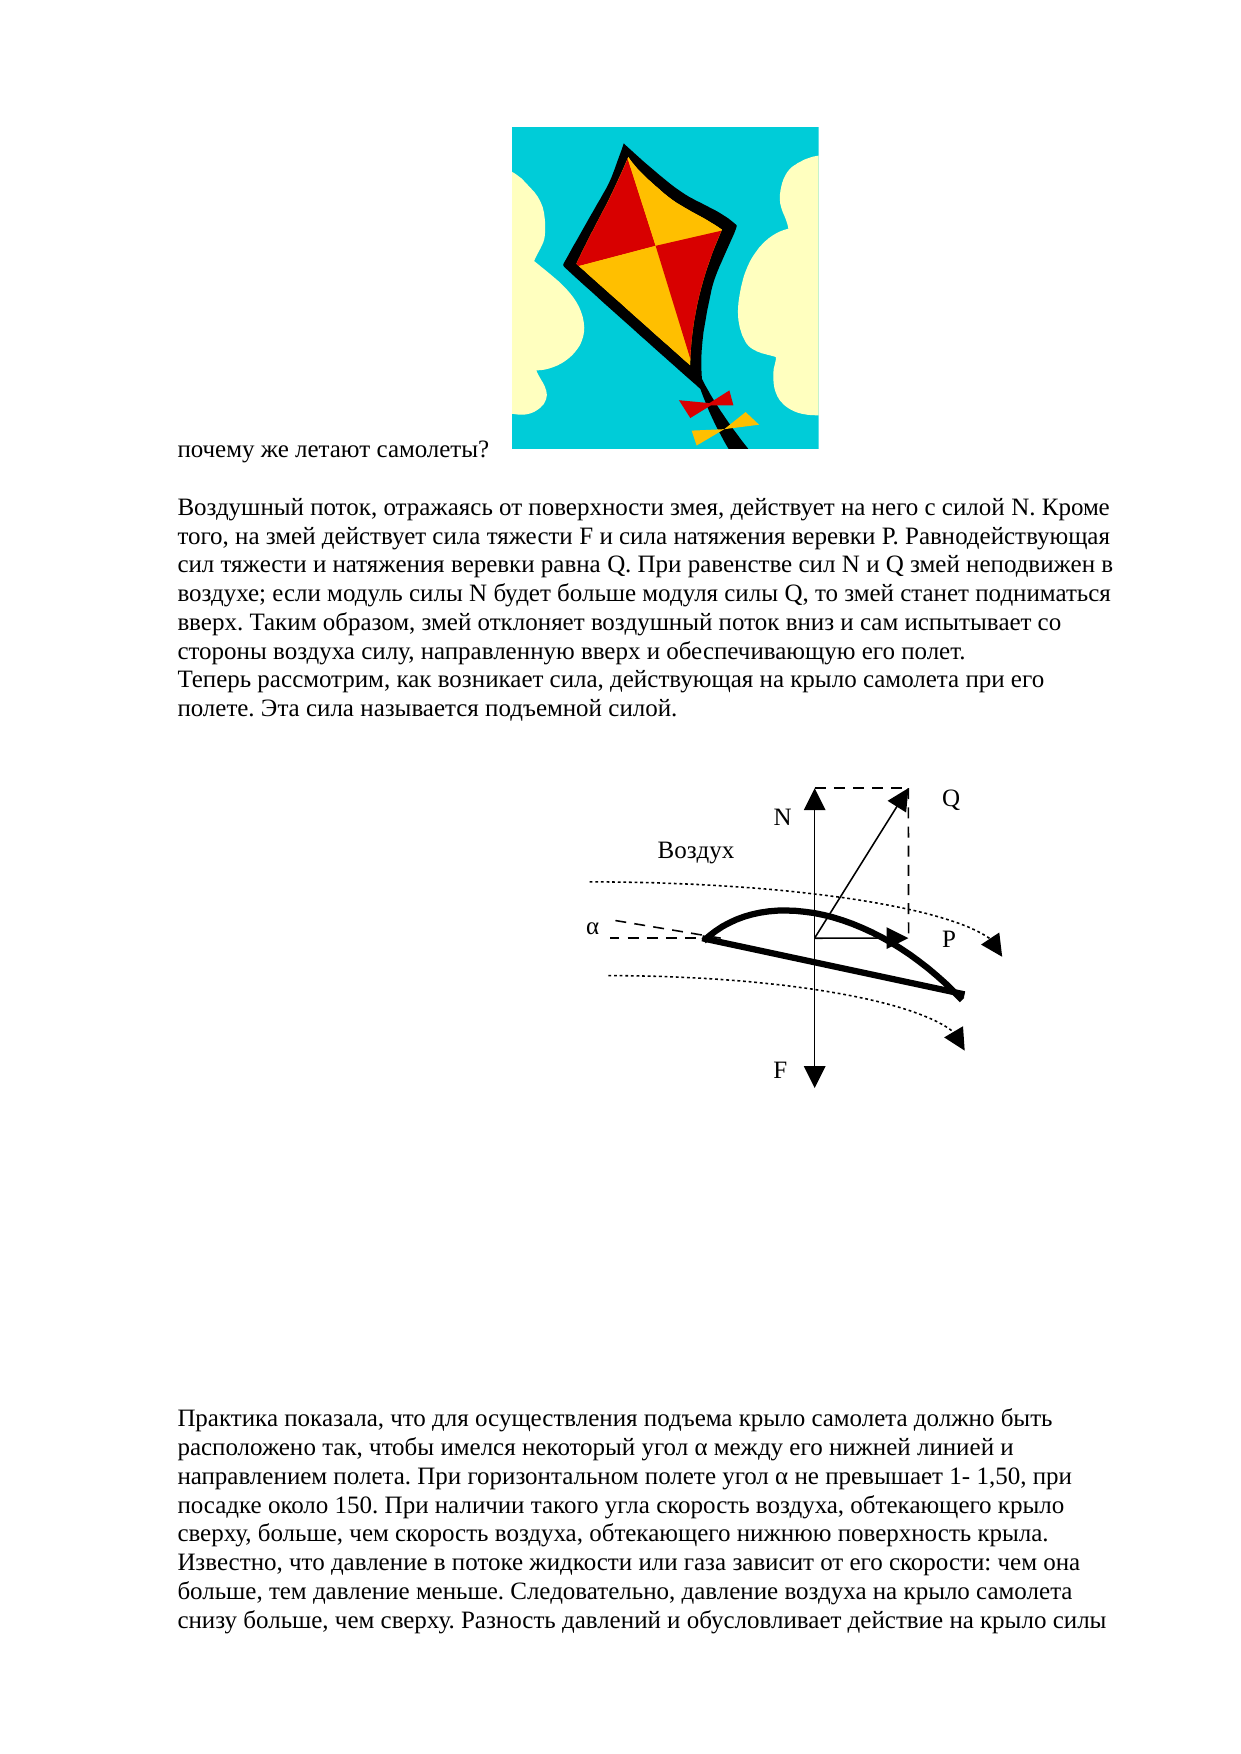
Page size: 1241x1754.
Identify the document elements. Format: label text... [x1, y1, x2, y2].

text Воздушный поток, отражаясь от поверхности змея, действует на него с силой N. Кроме того, на змей действует сила тяжести F и сила натяжения веревки Р. Равнодействующая сил тяжести и натяжения веревки равна Q. При равенстве сил N и Q змей неподвижен в воздухе; если модуль силы N будет больше модуля силы Q, то змей станет подниматься вверх. Таким образом, змей отклоняет воздушный поток вниз и сам испытывает со стороны воздуха силу, направленную вверх и обеспечивающую его полет. [177, 492, 1122, 664]
text остается загадкой вопрос: почему же летают самолеты? [177, 118, 1122, 463]
text Известно, что давление в потоке жидкости или газа зависит от его скорости: чем она больше, тем давление меньше. Следовательно, давление воздуха на крыло самолета снизу больше, чем сверху. Разность давлений и обусловливает действие на крыло силы [177, 1547, 1122, 1633]
text Теперь рассмотрим, как возникает сила, действующая на крыло самолета при его полете. Эта сила называется подъемной силой. [177, 664, 1122, 722]
text Практика показала, что для осуществления подъема крыло самолета должно быть расположено так, чтобы имелся некоторый угол α между его нижней линией и направлением полета. При горизонтальном полете угол α не превышает 1- 1,50, при посадке около 150. При наличии такого угла скорость воздуха, обтекающего крыло сверху, больше, чем скорость воздуха, обтекающего нижнюю поверхность крыла. [177, 1403, 1122, 1547]
